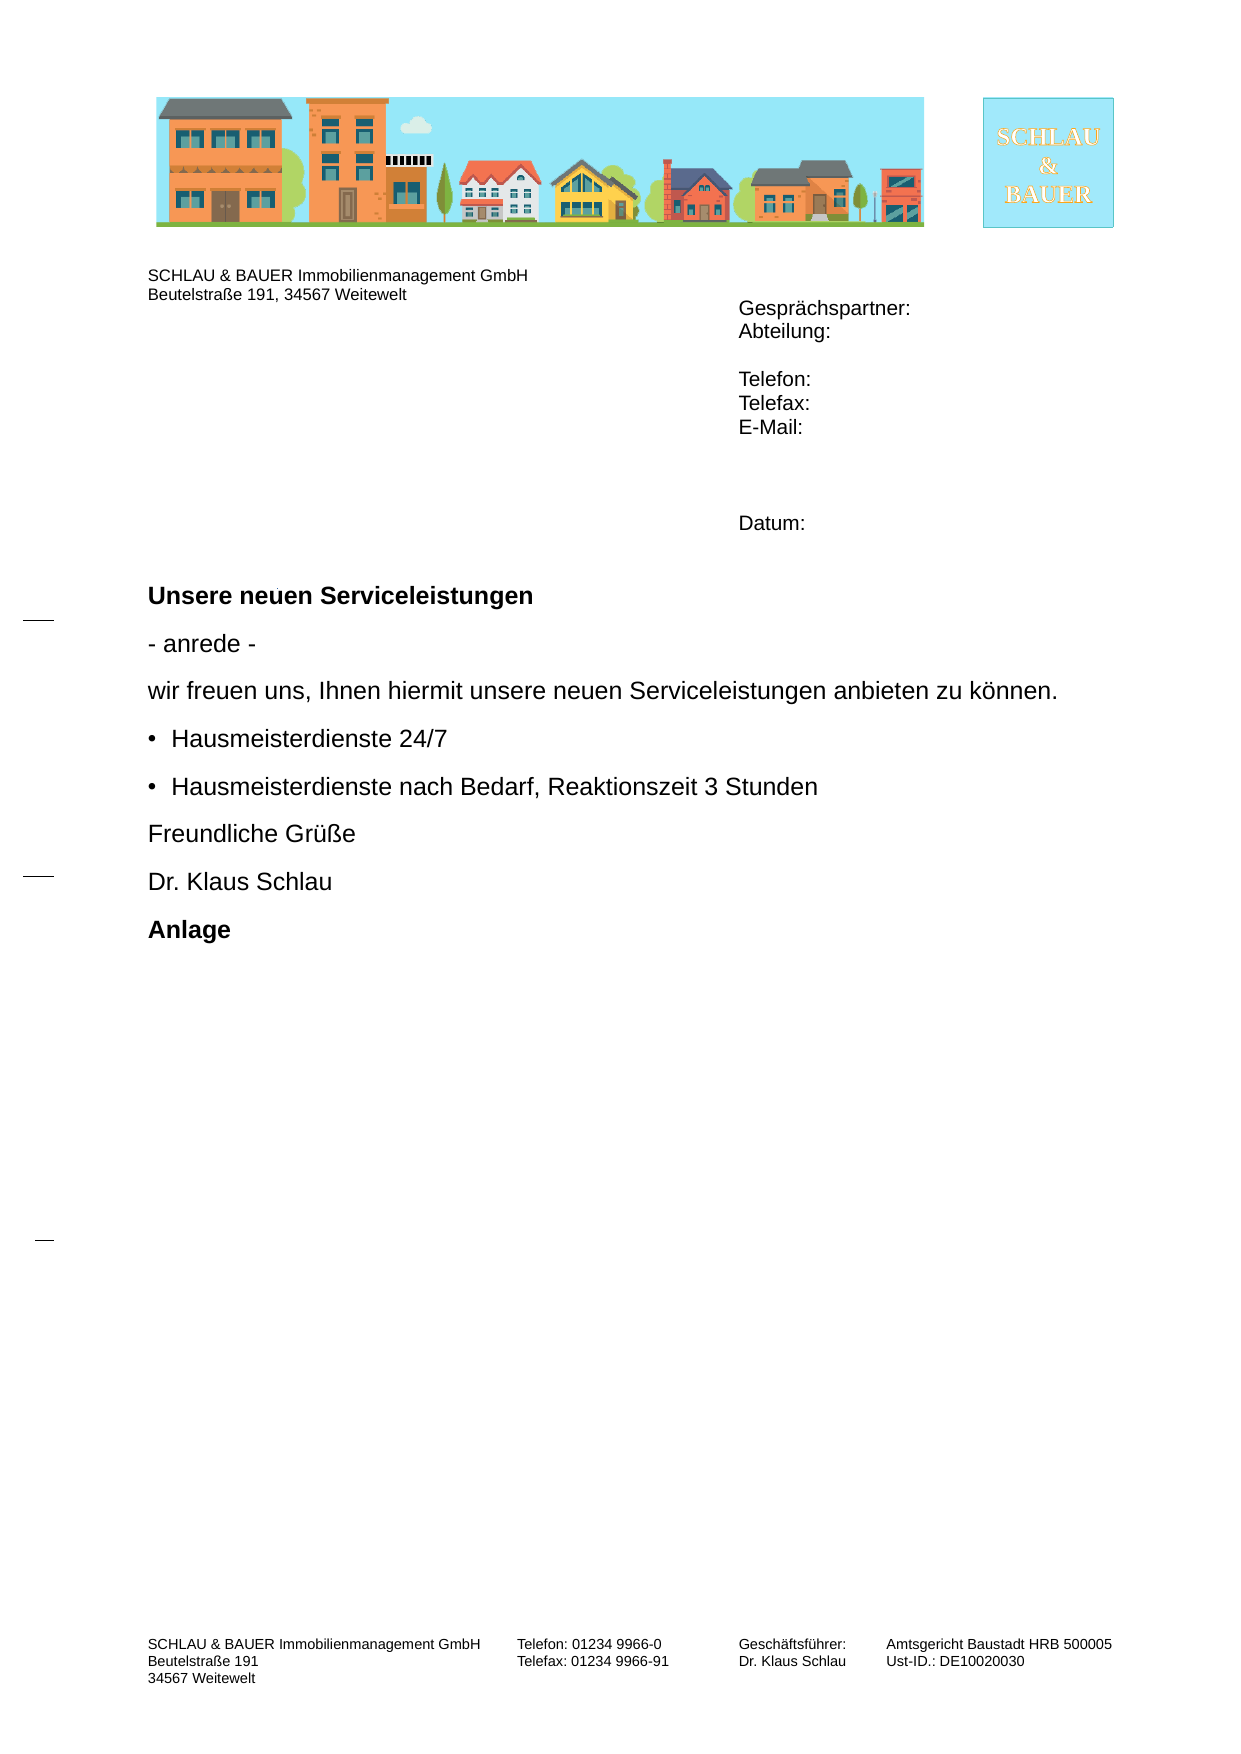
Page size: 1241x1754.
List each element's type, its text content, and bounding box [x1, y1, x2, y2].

text & [984, 150, 1113, 179]
text SCHLAU & BAUER Immobilienmanagement GmbH Telefon: 01234 9966-0 Geschäftsführer: Amtsgericht Baustadt HRB 500005 [148, 1636, 1122, 1653]
text Unsere neuen Serviceleistungen [148, 581, 1122, 610]
text - anrede - [148, 629, 1122, 657]
text Abteilung: [738, 319, 1181, 343]
text Telefax: [738, 391, 1181, 415]
text Beutelstraße 191 Telefax: 01234 9966-91 Dr. Klaus Schlau Ust-ID.: DE10020030 [148, 1653, 1122, 1669]
text Freundliche Grüße [148, 819, 1122, 848]
text Datum: [738, 511, 1181, 532]
text Dr. Klaus Schlau [148, 867, 1122, 896]
list Hausmeisterdienste 24/7 [148, 724, 1122, 753]
text Telefon: [738, 367, 1181, 391]
text wir freuen uns, Ihnen hiermit unsere neuen Serviceleistungen anbieten zu können. [148, 676, 1122, 705]
text Gesprächspartner: [738, 295, 1181, 319]
text SCHLAU [984, 122, 1113, 150]
list Hausmeisterdienste nach Bedarf, Reaktionszeit 3 Stunden [148, 772, 1122, 801]
text SCHLAU & BAUER Immobilienmanagement GmbH [148, 266, 649, 285]
text BAUER [984, 179, 1113, 208]
picture [156, 97, 925, 227]
text E-Mail: [738, 415, 1181, 439]
text 34567 Weitewelt [148, 1669, 1122, 1686]
text Beutelstraße 191, 34567 Weitewelt [148, 285, 649, 304]
text Anlage [148, 914, 1122, 943]
